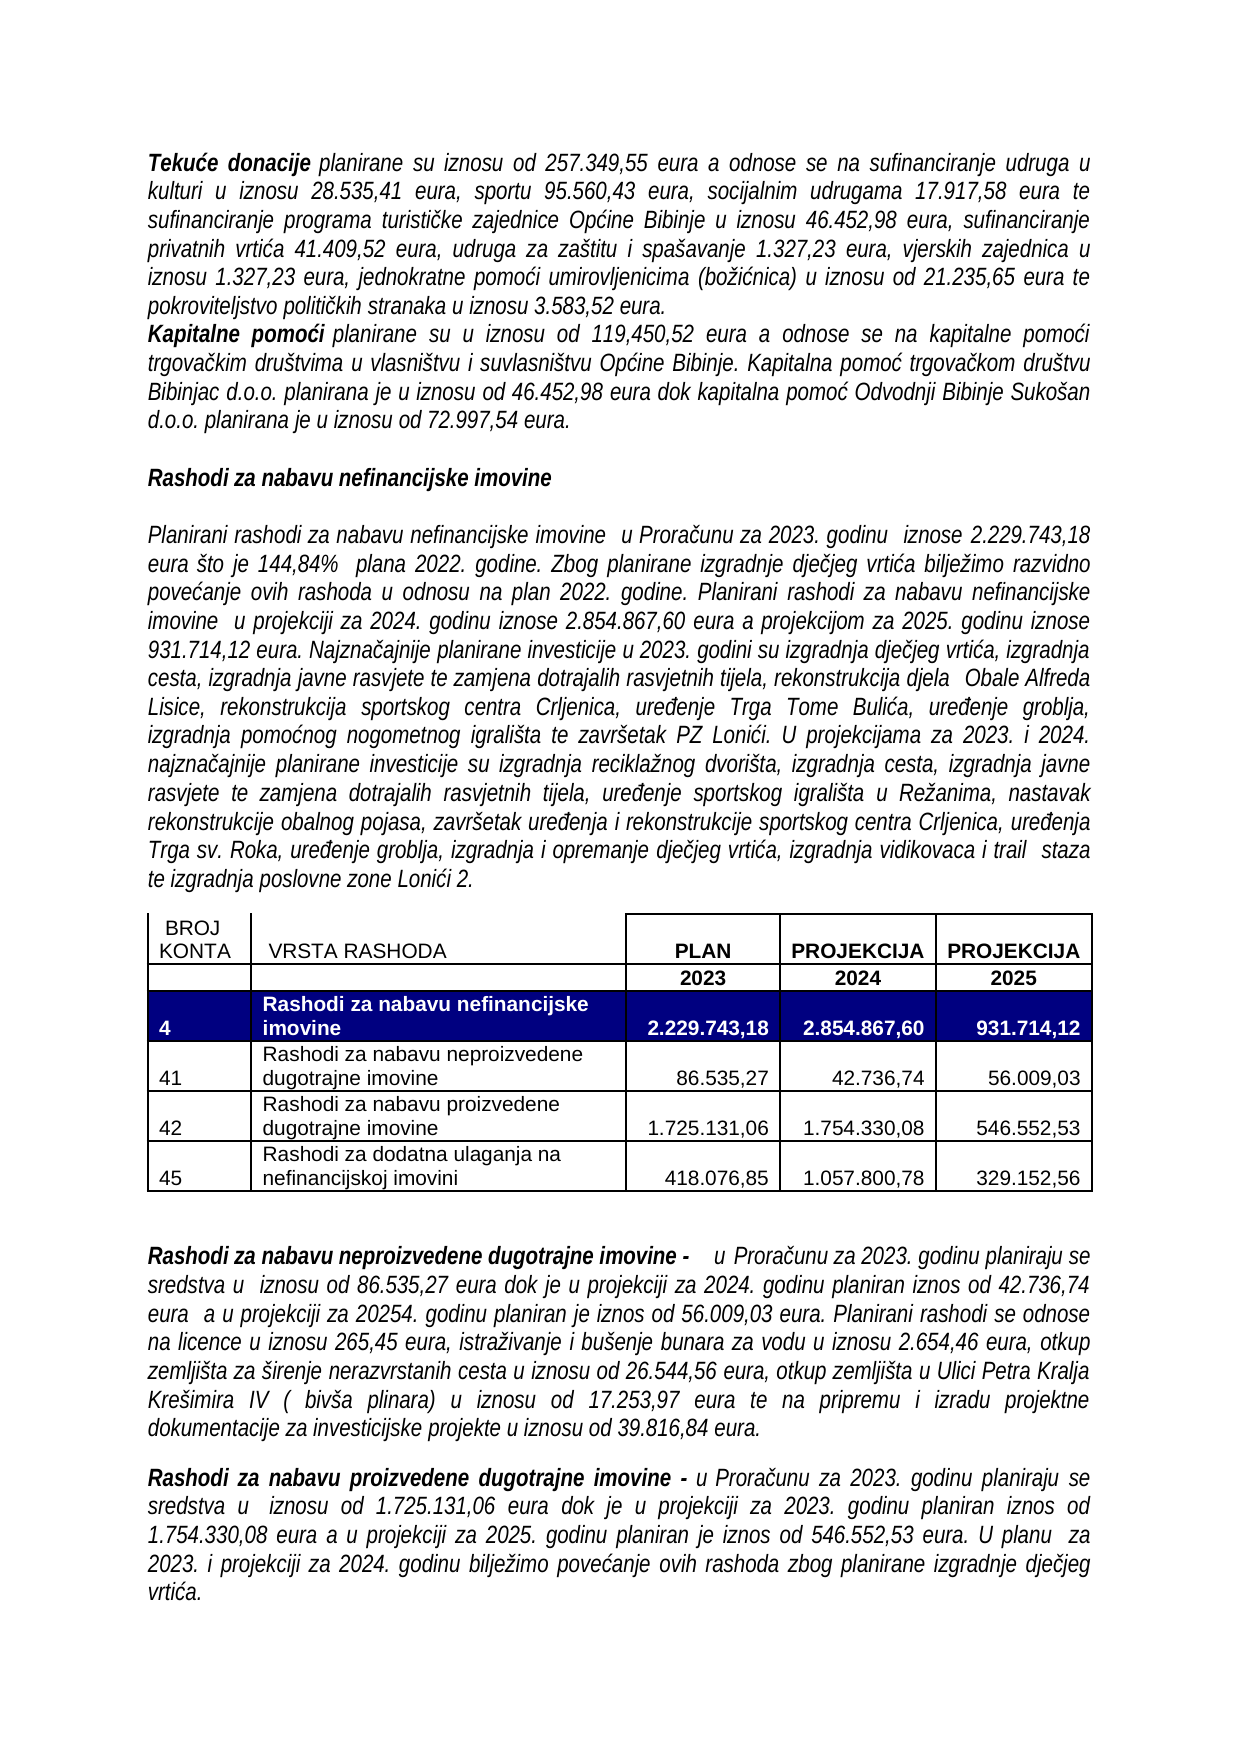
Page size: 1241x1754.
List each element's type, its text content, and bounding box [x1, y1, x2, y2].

table_cell 86.535,27 [627, 1042, 779, 1090]
table_header VRSTA RASHODA [252, 913, 625, 963]
table_cell 45 [149, 1142, 250, 1190]
table_cell Rashodi za dodatna ulaganja na nefinancijskoj imovini [252, 1142, 625, 1190]
table_cell [149, 965, 250, 990]
table_header PLAN [627, 915, 779, 963]
table_cell 2.854.867,60 [781, 992, 935, 1040]
table_header PROJEKCIJA [781, 915, 935, 963]
text Planirani rashodi za nabavu nefinancijske imovine u Proračunu za 2023. godinu iznose 2.229.743,18 eura što je 144,84% plana 2022. godine. Zbog planirane izgradnje dječjeg vrtića bilježimo razvidno povećanje ovih rashoda u odnosu na plan 2022. godine. Planirani rashodi za nabavu nefinancijske imovine u projekciji za 2024. godinu iznose 2.854.867,60 eura a projekcijom za 2025. godinu iznose 931.714,12 eura. Najznačajnije planirane investicije u 2023. godini su izgradnja dječjeg vrtića, izgradnja cesta, izgradnja javne rasvjete te zamjena dotrajalih rasvjetnih tijela, rekonstrukcija djela Obale Alfreda Lisice, rekonstrukcija sportskog centra Crljenica, uređenje Trga Tome Bulića, uređenje groblja, izgradnja pomoćnog nogometnog igrališta te završetak PZ Lonići. U projekcijama za 2023. i 2024. najznačajnije planirane investicije su izgradnja reciklažnog dvorišta, izgradnja cesta, izgradnja javne rasvjete te zamjena dotrajalih rasvjetnih tijela, uređenje sportskog igrališta u Režanima, nastavak rekonstrukcije obalnog pojasa, završetak uređenja i rekonstrukcije sportskog centra Crljenica, uređenja Trga sv. Roka, uređenje groblja, izgradnja i opremanje dječjeg vrtića, izgradnja vidikovaca i trail staza te izgradnja poslovne zone Lonići 2. [148, 520, 1093, 892]
table_header BROJ KONTA [149, 913, 250, 963]
table_cell 1.725.131,06 [627, 1092, 779, 1140]
table_cell 4 [149, 992, 250, 1040]
table_cell Rashodi za nabavu neproizvedene dugotrajne imovine [252, 1042, 625, 1090]
table_cell 42.736,74 [781, 1042, 935, 1090]
text Rashodi za nabavu proizvedene dugotrajne imovine - u Proračunu za 2023. godinu planiraju se sredstva u iznosu od 1.725.131,06 eura dok je u projekciji za 2023. godinu planiran iznos od 1.754.330,08 eura a u projekciji za 2025. godinu planiran je iznos od 546.552,53 eura. U planu za 2023. i projekciji za 2024. godinu bilježimo povećanje ovih rashoda zbog planirane izgradnje dječjeg vrtića. [148, 1463, 1093, 1606]
table_cell Rashodi za nabavu nefinancijske imovine [252, 992, 625, 1040]
table_cell 2023 [627, 965, 779, 990]
table_header PROJEKCIJA [937, 915, 1091, 963]
table_cell 56.009,03 [937, 1042, 1091, 1090]
text Kapitalne pomoći planirane su u iznosu od 119,450,52 eura a odnose se na kapitalne pomoći trgovačkim društvima u vlasništvu i suvlasništvu Općine Bibinje. Kapitalna pomoć trgovačkom društvu Bibinjac d.o.o. planirana je u iznosu od 46.452,98 eura dok kapitalna pomoć Odvodnji Bibinje Sukošan d.o.o. planirana je u iznosu od 72.997,54 eura. [148, 319, 1093, 434]
text Rashodi za nabavu nefinancijske imovine [148, 463, 1093, 491]
table_cell 1.754.330,08 [781, 1092, 935, 1140]
table_cell 329.152,56 [937, 1142, 1091, 1190]
text Tekuće donacije planirane su iznosu od 257.349,55 eura a odnose se na sufinanciranje udruga u kulturi u iznosu 28.535,41 eura, sportu 95.560,43 eura, socijalnim udrugama 17.917,58 eura te sufinanciranje programa turističke zajednice Općine Bibinje u iznosu 46.452,98 eura, sufinanciranje privatnih vrtića 41.409,52 eura, udruga za zaštitu i spašavanje 1.327,23 eura, vjerskih zajednica u iznosu 1.327,23 eura, jednokratne pomoći umirovljenicima (božićnica) u iznosu od 21.235,65 eura te pokroviteljstvo političkih stranaka u iznosu 3.583,52 eura. [148, 148, 1093, 319]
table_cell 2025 [937, 965, 1091, 990]
table_cell 418.076,85 [627, 1142, 779, 1190]
text Rashodi za nabavu neproizvedene dugotrajne imovine - u Proračunu za 2023. godinu planiraju se sredstva u iznosu od 86.535,27 eura dok je u projekciji za 2024. godinu planiran iznos od 42.736,74 eura a u projekciji za 20254. godinu planiran je iznos od 56.009,03 eura. Planirani rashodi se odnose na licence u iznosu 265,45 eura, istraživanje i bušenje bunara za vodu u iznosu 2.654,46 eura, otkup zemljišta za širenje nerazvrstanih cesta u iznosu od 26.544,56 eura, otkup zemljišta u Ulici Petra Kralja Krešimira IV ( bivša plinara) u iznosu od 17.253,97 eura te na pripremu i izradu projektne dokumentacije za investicijske projekte u iznosu od 39.816,84 eura. [148, 1241, 1093, 1442]
table_cell 1.057.800,78 [781, 1142, 935, 1190]
table_cell 2024 [781, 965, 935, 990]
table_cell 42 [149, 1092, 250, 1140]
table_cell 931.714,12 [937, 992, 1091, 1040]
table_cell [252, 965, 625, 990]
table_cell 2.229.743,18 [627, 992, 779, 1040]
table_cell 41 [149, 1042, 250, 1090]
table_cell 546.552,53 [937, 1092, 1091, 1140]
table_cell Rashodi za nabavu proizvedene dugotrajne imovine [252, 1092, 625, 1140]
